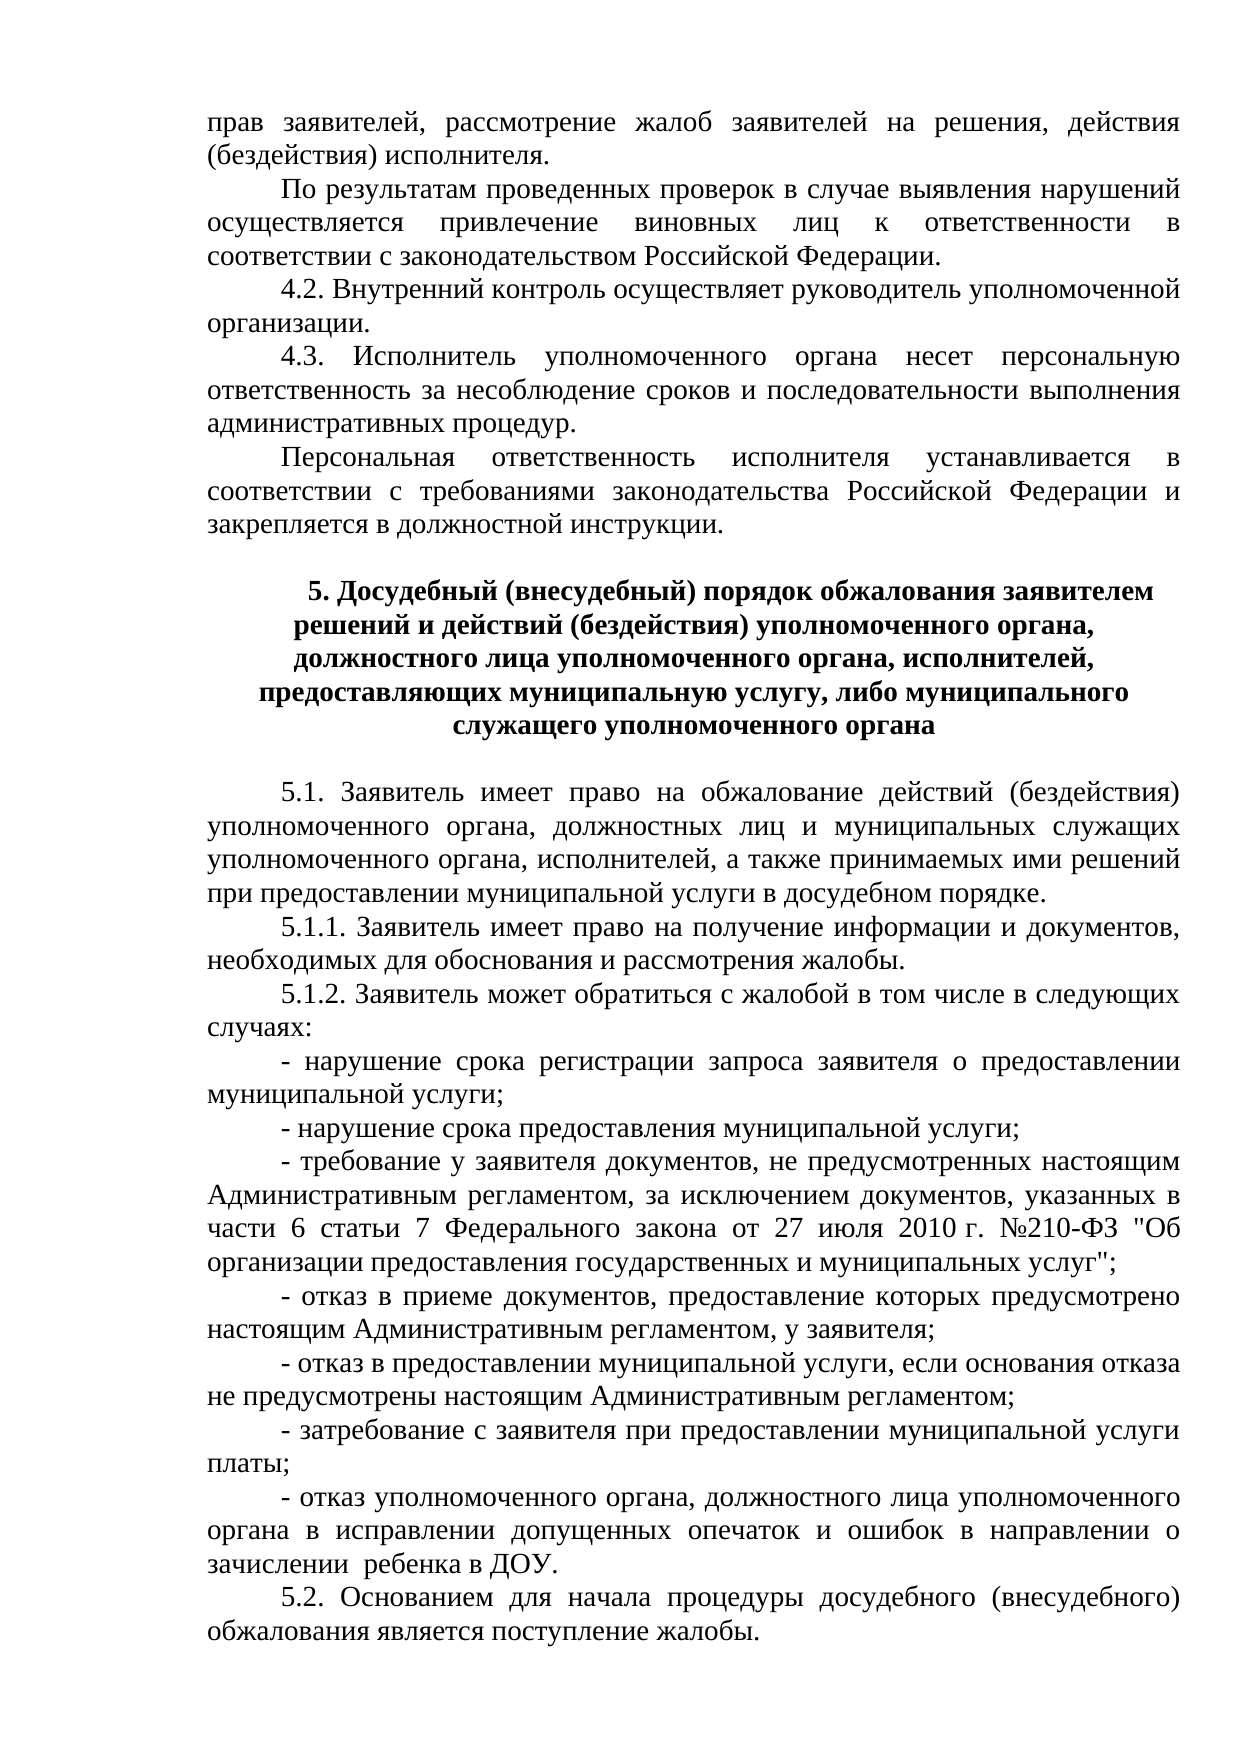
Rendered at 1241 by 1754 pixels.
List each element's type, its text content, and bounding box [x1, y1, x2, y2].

text По результатам проведенных проверок в случае выявления нарушений осуществляется привлечение виновных лиц к ответственности в соответствии с законодательством Российской Федерации. [207, 171, 1181, 271]
text 5.1.1. Заявитель имеет право на получение информации и документов, необходимых для обоснования и рассмотрения жалобы. [207, 909, 1181, 976]
text 4.3. Исполнитель уполномоченного органа несет персональную ответственность за несоблюдение сроков и последовательности выполнения административных процедур. [207, 338, 1181, 439]
text прав заявителей, рассмотрение жалоб заявителей на решения, действия (бездействия) исполнителя. [207, 104, 1181, 171]
text - требование у заявителя документов, не предусмотренных настоящим Административным регламентом, за исключением документов, указанных в части 6 статьи 7 Федерального закона от 27 июля 2010 г. №210-ФЗ "Об организации предоставления государственных и муниципальных услуг"; [207, 1143, 1181, 1278]
text 5. Досудебный (внесудебный) порядок обжалования заявителем решений и действий (бездействия) уполномоченного органа, должностного лица уполномоченного органа, исполнителей, предоставляющих муниципальную услугу, либо муниципального служащего уполномоченного органа [207, 573, 1181, 741]
text Персональная ответственность исполнителя устанавливается в соответствии с требованиями законодательства Российской Федерации и закрепляется в должностной инструкции. [207, 439, 1181, 540]
text - нарушение срока предоставления муниципальной услуги; [207, 1110, 1181, 1143]
text - затребование с заявителя при предоставлении муниципальной услуги платы; [207, 1412, 1181, 1479]
text 4.2. Внутренний контроль осуществляет руководитель уполномоченной организации. [207, 271, 1181, 338]
text - отказ в приеме документов, предоставление которых предусмотрено настоящим Административным регламентом, у заявителя; [207, 1278, 1181, 1345]
text - отказ в предоставлении муниципальной услуги, если основания отказа не предусмотрены настоящим Административным регламентом; [207, 1345, 1181, 1412]
text - отказ уполномоченного органа, должностного лица уполномоченного органа в исправлении допущенных опечаток и ошибок в направлении о зачислении ребенка в ДОУ. [207, 1479, 1181, 1579]
text - нарушение срока регистрации запроса заявителя о предоставлении муниципальной услуги; [207, 1043, 1181, 1110]
text 5.1. Заявитель имеет право на обжалование действий (бездействия) уполномоченного органа, должностных лиц и муниципальных служащих уполномоченного органа, исполнителей, а также принимаемых ими решений при предоставлении муниципальной услуги в досудебном порядке. [207, 774, 1181, 909]
text 5.1.2. Заявитель может обратиться с жалобой в том числе в следующих случаях: [207, 976, 1181, 1043]
text 5.2. Основанием для начала процедуры досудебного (внесудебного) обжалования является поступление жалобы. [207, 1579, 1181, 1647]
